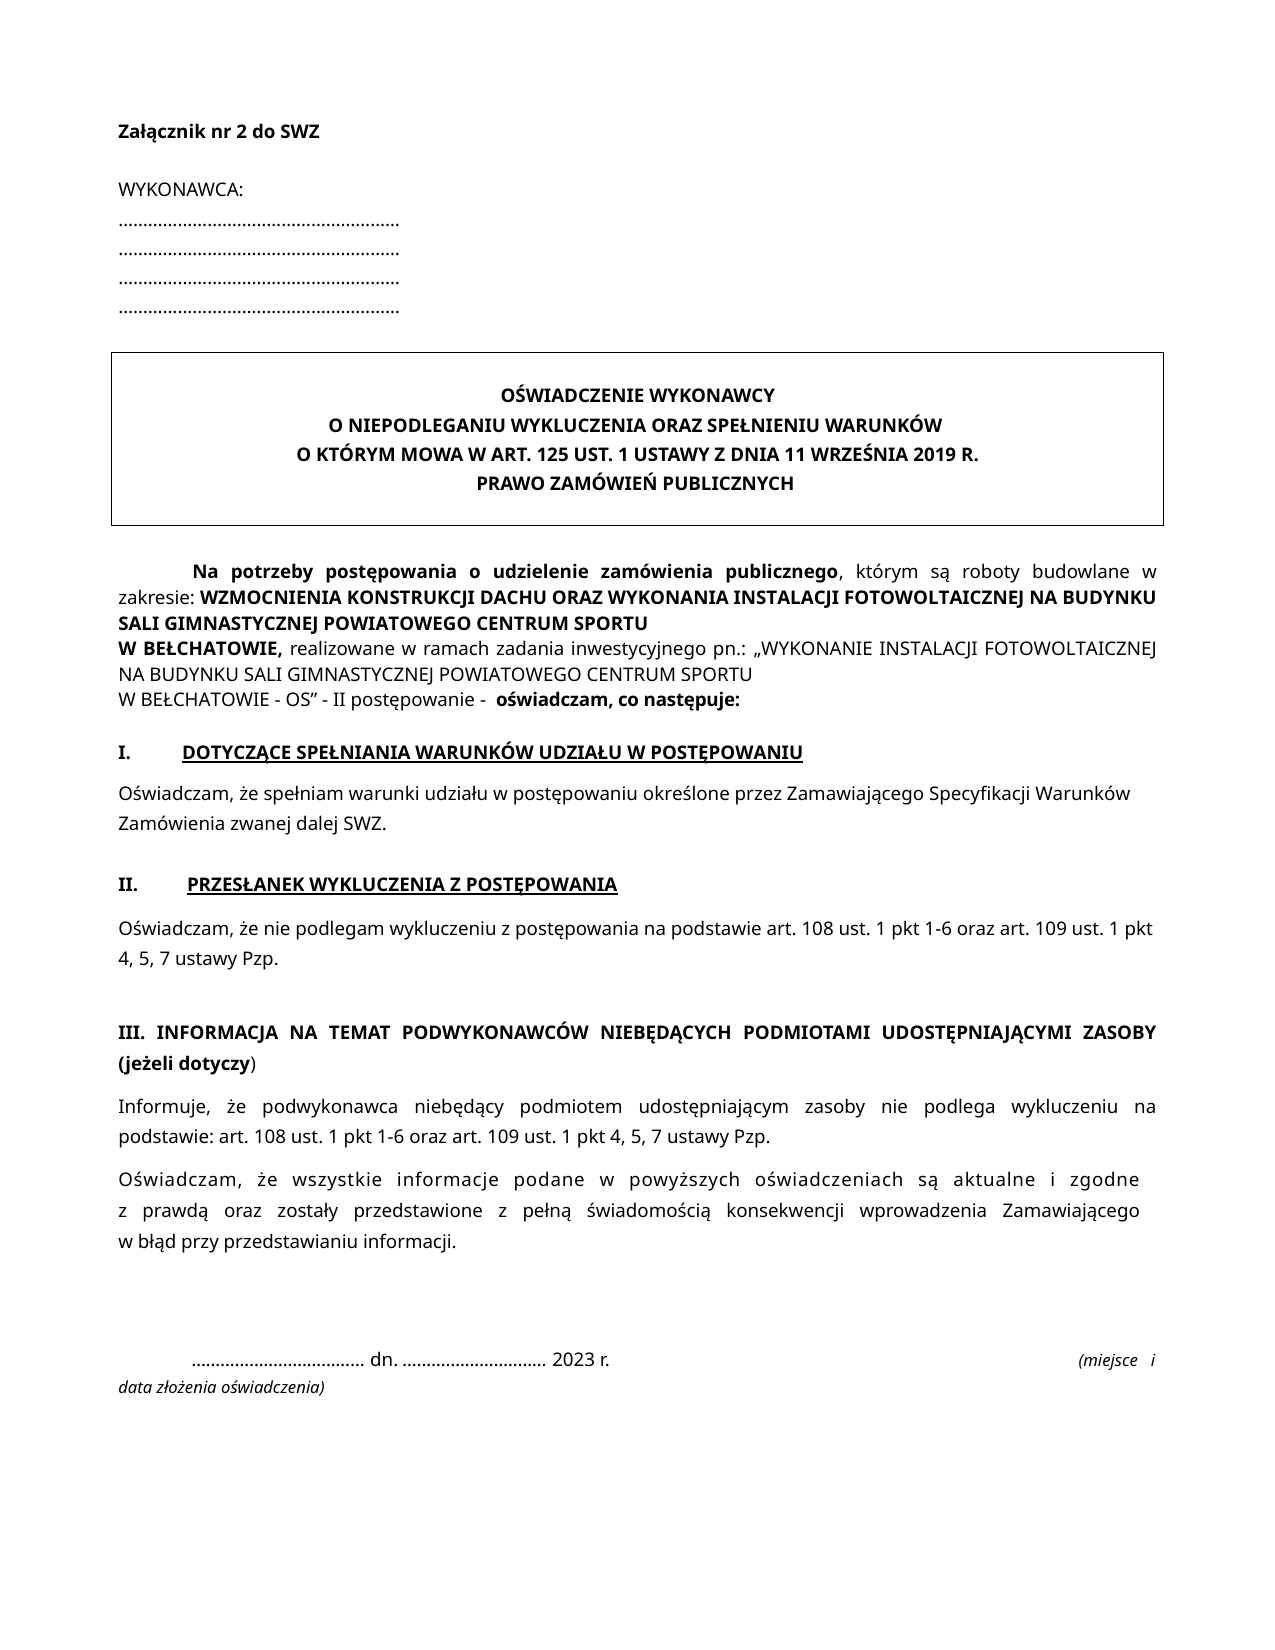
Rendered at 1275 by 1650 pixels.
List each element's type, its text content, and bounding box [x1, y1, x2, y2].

text ……………………………… dn. …….…………..……… 2023 r. (miejsce i data złożenia oświadczenia) [118, 1346, 1157, 1398]
text W BEŁCHATOWIE - OS” - II postępowanie - oświadczam, co następuje: [118, 686, 1157, 712]
text Załącznik nr 2 do SWZ [118, 118, 1157, 144]
table_header OŚWIADCZENIE WYKONAWCY O NIEPODLEGANIU WYKLUCZENIA ORAZ SPEŁNIENIU WARUNKÓW O KTÓRYM MOWA W ART. 125 UST. 1 USTAWY Z DNIA 11 WRZEŚNIA 2019 R. PRAWO ZAMÓWIEŃ PUBLICZNYCH [112, 353, 1163, 525]
list DOTYCZĄCE SPEŁNIANIA WARUNKÓW UDZIAŁU W POSTĘPOWANIU [118, 728, 1157, 767]
list PRZESŁANEK WYKLUCZENIA Z POSTĘPOWANIA [118, 872, 1157, 897]
text WYKONAWCA: [118, 177, 1157, 202]
text Informuje, że podwykonawca niebędący podmiotem udostępniającym zasoby nie podlega wykluczeniu na podstawie: art. 108 ust. 1 pkt 1-6 oraz art. 109 ust. 1 pkt 4, 5, 7 ustawy Pzp. [118, 1093, 1157, 1149]
text Oświadczam, że nie podlegam wykluczeniu z postępowania na podstawie art. 108 ust. 1 pkt 1-6 oraz art. 109 ust. 1 pkt 4, 5, 7 ustawy Pzp. [118, 915, 1157, 971]
text ………………………………………………… [118, 264, 537, 290]
text Oświadczam, że wszystkie informacje podane w powyższych oświadczeniach są aktualne i zgodne z prawdą oraz zostały przedstawione z pełną świadomością konsekwencji wprowadzenia Zamawiającego w błąd przy przedstawianiu informacji. [118, 1167, 1157, 1253]
text W BEŁCHATOWIE, realizowane w ramach zadania inwestycyjnego pn.: „WYKONANIE INSTALACJI FOTOWOLTAICZNEJ NA BUDYNKU SALI GIMNASTYCZNEJ POWIATOWEGO CENTRUM SPORTU [118, 635, 1157, 686]
list III. INFORMACJA NA TEMAT PODWYKONAWCÓW NIEBĘDĄCYCH PODMIOTAMI UDOSTĘPNIAJĄCYMI ZASOBY (jeżeli dotyczy) [118, 1019, 1157, 1075]
text ………………………………………………… [118, 294, 537, 319]
text Oświadczam, że spełniam warunki udziału w postępowaniu określone przez Zamawiającego Specyfikacji Warunków Zamówienia zwanej dalej SWZ. [118, 780, 1157, 836]
text ………………………………………………… [118, 206, 537, 231]
text Na potrzeby postępowania o udzielenie zamówienia publicznego, którym są roboty budowlane w zakresie: WZMOCNIENIA KONSTRUKCJI DACHU ORAZ WYKONANIA INSTALACJI FOTOWOLTAICZNEJ NA BUDYNKU SALI GIMNASTYCZNEJ POWIATOWEGO CENTRUM SPORTU [118, 556, 1157, 635]
text ………………………………………………… [118, 235, 537, 261]
